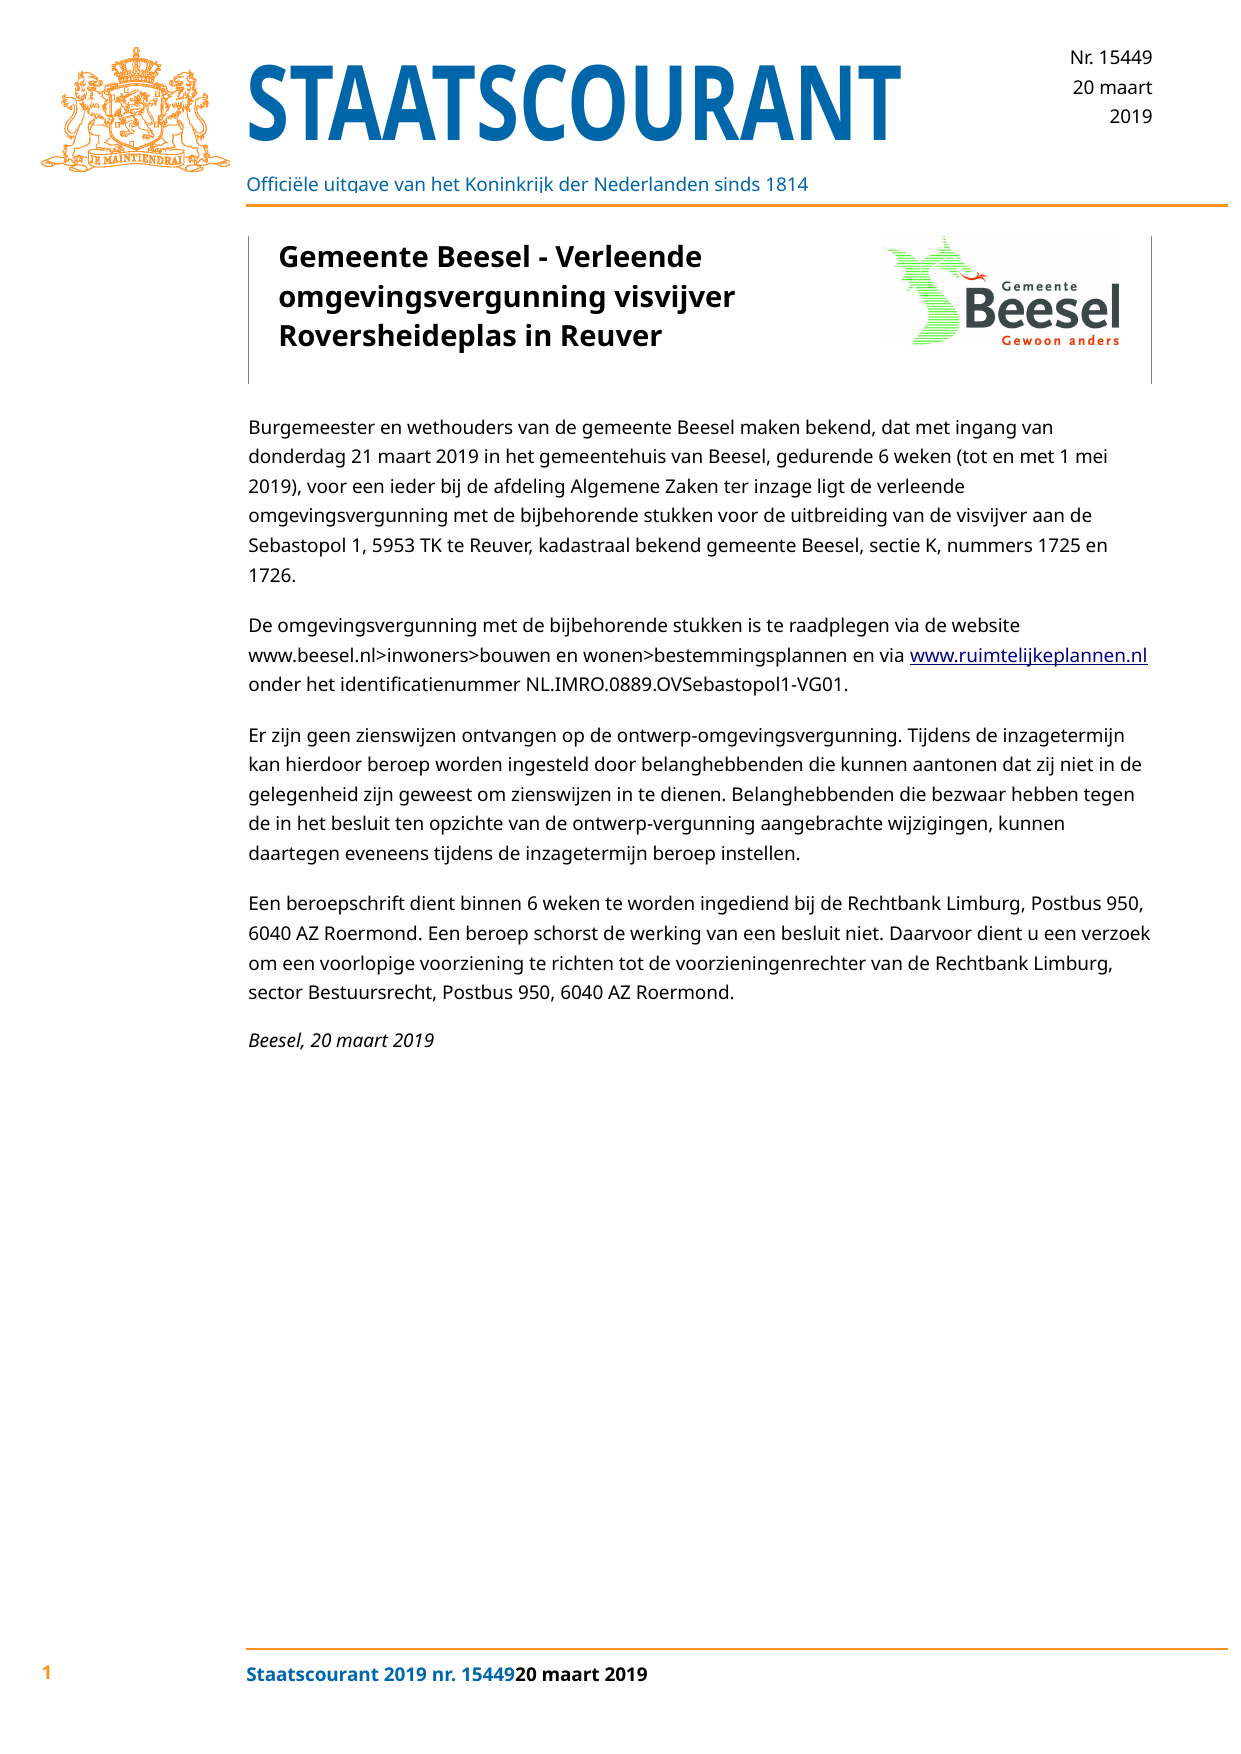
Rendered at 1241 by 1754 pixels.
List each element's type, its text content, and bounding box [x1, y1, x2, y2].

table_header [850, 236, 1151, 384]
picture [41, 47, 231, 172]
text Een beroepschrift dient binnen 6 weken te worden ingediend bij de Rechtbank Limburg, Postbus 950, 6040 AZ Roermond. Een beroep schorst de werking van een besluit niet. Daarvoor dient u een verzoek om een voorlopige voorziening te richten tot de voorzieningenrechter van de Rechtbank Limburg, sector Bestuursrecht, Postbus 950, 6040 AZ Roermond. [248, 891, 1152, 1005]
table_header Gemeente Beesel - Verleende omgevingsvergunning visvijver Roversheideplas in Reuver [249, 236, 850, 384]
picture [882, 236, 1119, 345]
text Beesel, 20 maart 2019 [248, 1027, 1152, 1053]
text De omgevingsvergunning met de bijbehorende stukken is te raadplegen via de website www.beesel.nl>inwoners>bouwen en wonen>bestemmingsplannen en via www.ruimtelijkeplannen.nl onder het identificatienummer NL.IMRO.0889.OVSebastopol1-VG01. [248, 612, 1152, 697]
text Er zijn geen zienswijzen ontvangen op de ontwerp-omgevingsvergunning. Tijdens de inzagetermijn kan hierdoor beroep worden ingesteld door belanghebbenden die kunnen aantonen dat zij niet in de gelegenheid zijn geweest om zienswijzen in te dienen. Belanghebbenden die bezwaar hebben tegen de in het besluit ten opzichte van de ontwerp-vergunning aangebrachte wijzigingen, kunnen daartegen eveneens tijdens de inzagetermijn beroep instellen. [248, 722, 1152, 866]
text Burgemeester en wethouders van de gemeente Beesel maken bekend, dat met ingang van donderdag 21 maart 2019 in het gemeentehuis van Beesel, gedurende 6 weken (tot en met 1 mei 2019), voor een ieder bij de afdeling Algemene Zaken ter inzage ligt de verleende omgevingsvergunning met de bijbehorende stukken voor de uitbreiding van de visvijver aan de Sebastopol 1, 5953 TK te Reuver, kadastraal bekend gemeente Beesel, sectie K, nummers 1725 en 1726. [248, 414, 1152, 588]
